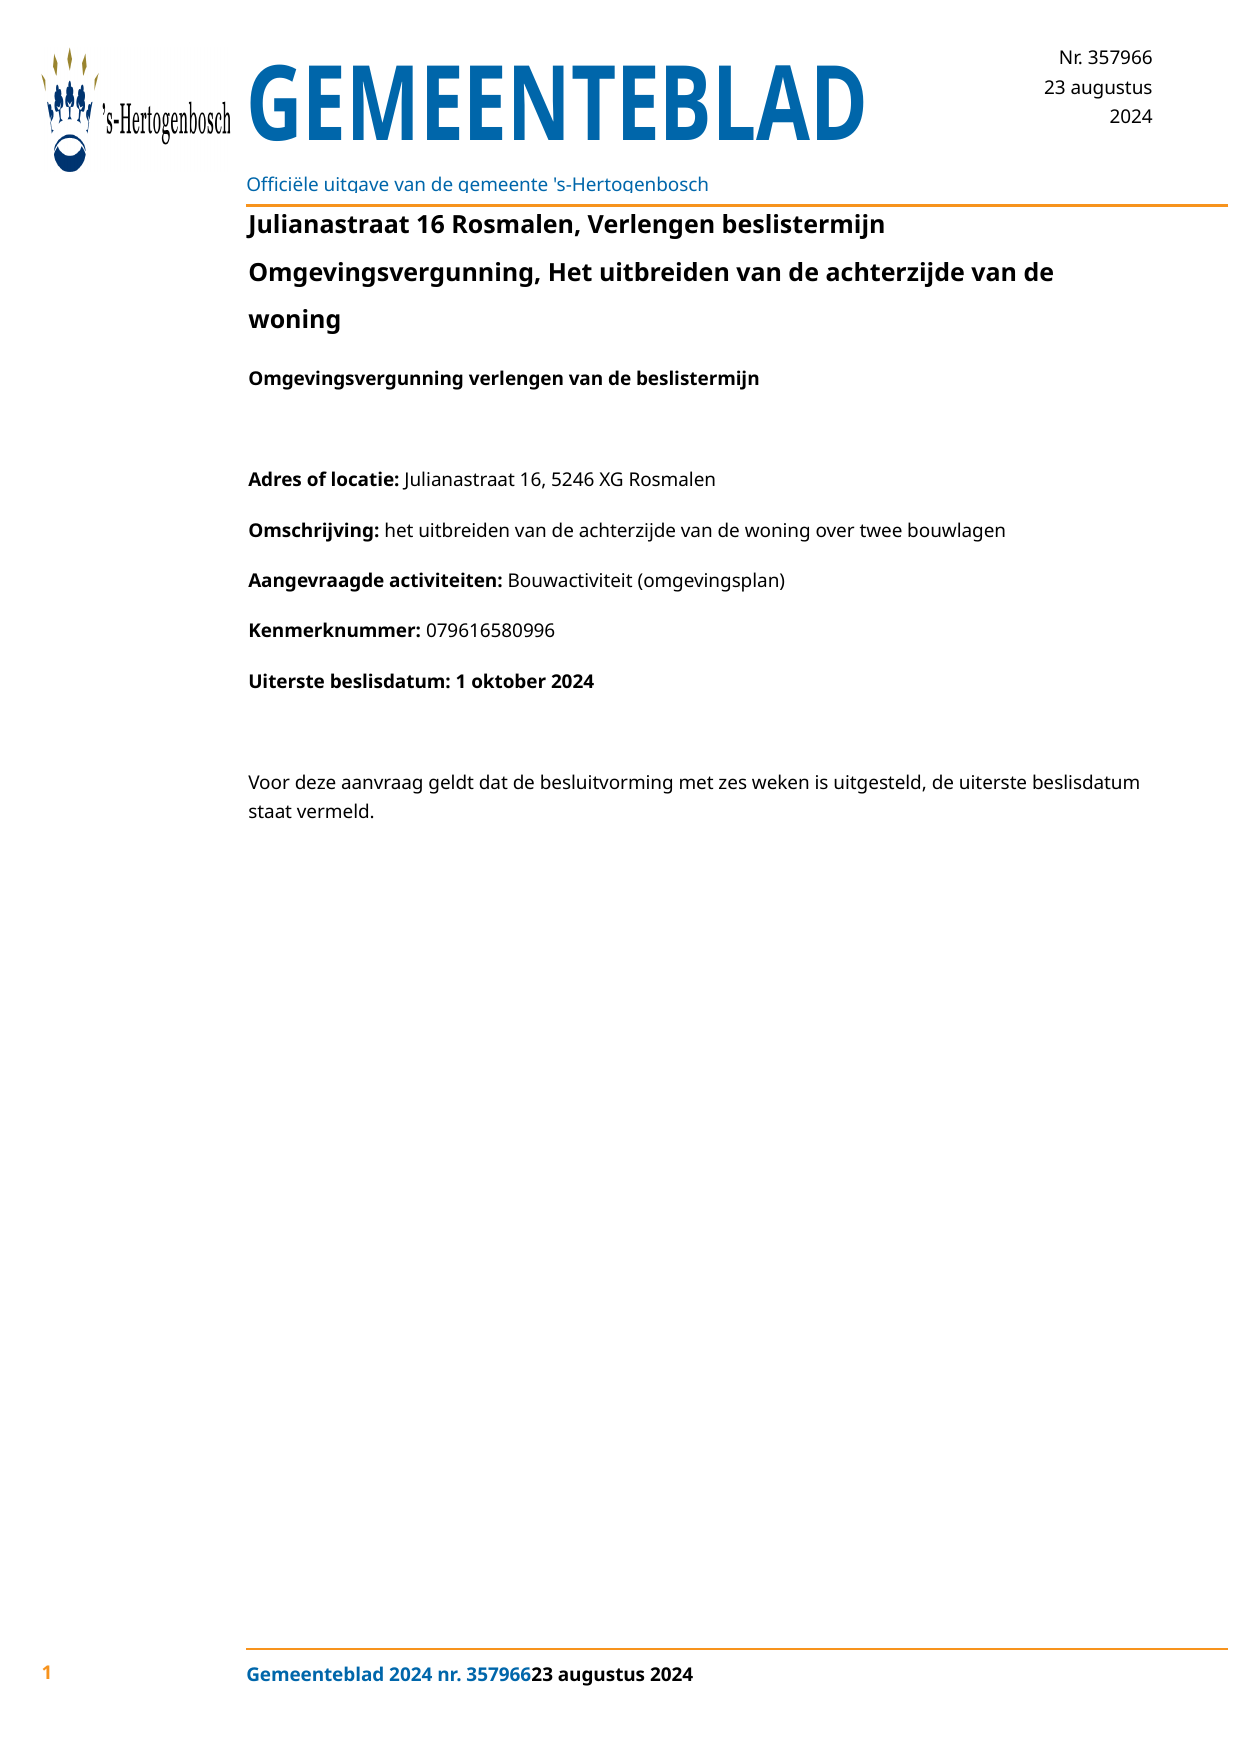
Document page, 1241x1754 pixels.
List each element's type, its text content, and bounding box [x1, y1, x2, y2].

text Adres of locatie: Julianastraat 16, 5246 XG Rosmalen [248, 466, 1152, 492]
text Voor deze aanvraag geldt dat de besluitvorming met zes weken is uitgesteld, de uiterste beslisdatum staat vermeld. [248, 769, 1152, 824]
picture [41, 47, 231, 172]
text Omschrijving: het uitbreiden van de achterzijde van de woning over twee bouwlagen [248, 517, 1152, 542]
text Julianastraat 16 Rosmalen, Verlengen beslistermijn Omgevingsvergunning, Het uitbreiden van de achterzijde van de woning [248, 207, 1152, 336]
text Kenmerknummer: 079616580996 [248, 618, 1152, 643]
text Uiterste beslisdatum: 1 oktober 2024 [248, 668, 1152, 694]
text Omgevingsvergunning verlengen van de beslistermijn [248, 366, 1152, 391]
text Aangevraagde activiteiten: Bouwactiviteit (omgevingsplan) [248, 567, 1152, 593]
